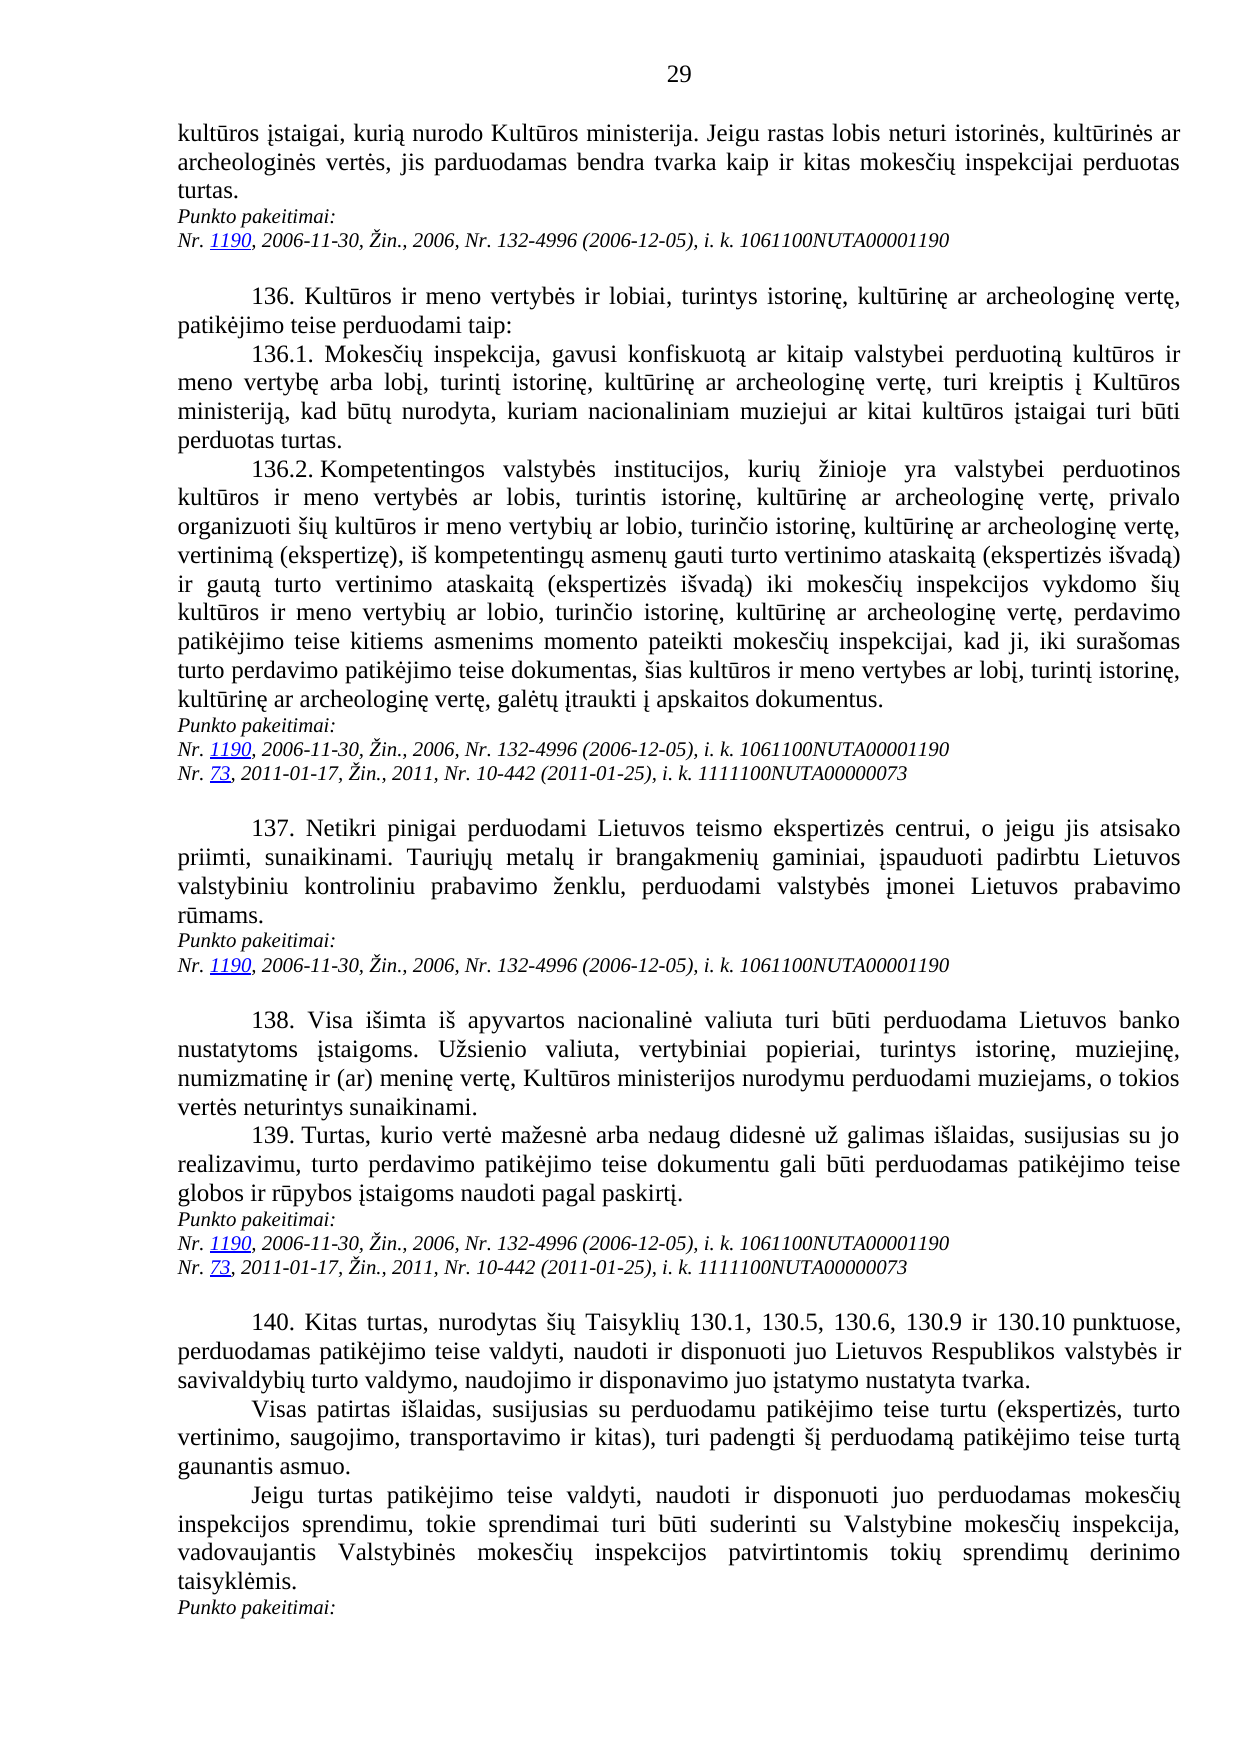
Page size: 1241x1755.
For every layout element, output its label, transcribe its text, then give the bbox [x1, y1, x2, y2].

text Punkto pakeitimai: [177, 712, 1181, 737]
text 136.1. Mokesčių inspekcija, gavusi konfiskuotą ar kitaip valstybei perduotiną kultūros ir meno vertybę arba lobį, turintį istorinę, kultūrinę ar archeologinę vertę, turi kreiptis į Kultūros ministeriją, kad būtų nurodyta, kuriam nacionaliniam muziejui ar kitai kultūros įstaigai turi būti perduotas turtas. [177, 339, 1181, 454]
text Nr. 1190, 2006-11-30, Žin., 2006, Nr. 132-4996 (2006-12-05), i. k. 1061100NUTA00001190 [177, 1231, 1181, 1255]
text Nr. 73, 2011-01-17, Žin., 2011, Nr. 10-442 (2011-01-25), i. k. 1111100NUTA00000073 [177, 1255, 1181, 1279]
text Punkto pakeitimai: [177, 204, 1181, 228]
text 137. Netikri pinigai perduodami Lietuvos teismo ekspertizės centrui, o jeigu jis atsisako priimti, sunaikinami. Tauriųjų metalų ir brangakmenių gaminiai, įspauduoti padirbtu Lietuvos valstybiniu kontroliniu prabavimo ženklu, perduodami valstybės įmonei Lietuvos prabavimo rūmams. [177, 813, 1181, 928]
text 136.2. Kompetentingos valstybės institucijos, kurių žinioje yra valstybei perduotinos kultūros ir meno vertybės ar lobis, turintis istorinę, kultūrinę ar archeologinę vertę, privalo organizuoti šių kultūros ir meno vertybių ar lobio, turinčio istorinę, kultūrinę ar archeologinę vertę, vertinimą (ekspertizę), iš kompetentingų asmenų gauti turto vertinimo ataskaitą (ekspertizės išvadą) ir gautą turto vertinimo ataskaitą (ekspertizės išvadą) iki mokesčių inspekcijos vykdomo šių kultūros ir meno vertybių ar lobio, turinčio istorinę, kultūrinę ar archeologinę vertę, perdavimo patikėjimo teise kitiems asmenims momento pateikti mokesčių inspekcijai, kad ji, iki surašomas turto perdavimo patikėjimo teise dokumentas, šias kultūros ir meno vertybes ar lobį, turintį istorinę, kultūrinę ar archeologinę vertę, galėtų įtraukti į apskaitos dokumentus. [177, 454, 1181, 712]
text Punkto pakeitimai: [177, 928, 1181, 952]
text 140. Kitas turtas, nurodytas šių Taisyklių 130.1, 130.5, 130.6, 130.9 ir 130.10 punktuose, perduodamas patikėjimo teise valdyti, naudoti ir disponuoti juo Lietuvos Respublikos valstybės ir savivaldybių turto valdymo, naudojimo ir disponavimo juo įstatymo nustatyta tvarka. [177, 1307, 1181, 1394]
text Nr. 1190, 2006-11-30, Žin., 2006, Nr. 132-4996 (2006-12-05), i. k. 1061100NUTA00001190 [177, 952, 1181, 977]
text Nr. 1190, 2006-11-30, Žin., 2006, Nr. 132-4996 (2006-12-05), i. k. 1061100NUTA00001190 [177, 737, 1181, 761]
text Nr. 73, 2011-01-17, Žin., 2011, Nr. 10-442 (2011-01-25), i. k. 1111100NUTA00000073 [177, 761, 1181, 785]
text Punkto pakeitimai: [177, 1207, 1181, 1231]
text Punkto pakeitimai: [177, 1595, 1181, 1619]
text Nr. 1190, 2006-11-30, Žin., 2006, Nr. 132-4996 (2006-12-05), i. k. 1061100NUTA00001190 [177, 228, 1181, 252]
text Visas patirtas išlaidas, susijusias su perduodamu patikėjimo teise turtu (ekspertizės, turto vertinimo, saugojimo, transportavimo ir kitas), turi padengti šį perduodamą patikėjimo teise turtą gaunantis asmuo. [177, 1394, 1181, 1480]
text 139. Turtas, kurio vertė mažesnė arba nedaug didesnė už galimas išlaidas, susijusias su jo realizavimu, turto perdavimo patikėjimo teise dokumentu gali būti perduodamas patikėjimo teise globos ir rūpybos įstaigoms naudoti pagal paskirtį. [177, 1120, 1181, 1207]
text Jeigu turtas patikėjimo teise valdyti, naudoti ir disponuoti juo perduodamas mokesčių inspekcijos sprendimu, tokie sprendimai turi būti suderinti su Valstybine mokesčių inspekcija, vadovaujantis Valstybinės mokesčių inspekcijos patvirtintomis tokių sprendimų derinimo taisyklėmis. [177, 1480, 1181, 1595]
text 136. Kultūros ir meno vertybės ir lobiai, turintys istorinę, kultūrinę ar archeologinę vertę, patikėjimo teise perduodami taip: [177, 281, 1181, 339]
text kultūros įstaigai, kurią nurodo Kultūros ministerija. Jeigu rastas lobis neturi istorinės, kultūrinės ar archeologinės vertės, jis parduodamas bendra tvarka kaip ir kitas mokesčių inspekcijai perduotas turtas. [177, 118, 1181, 204]
text 138. Visa išimta iš apyvartos nacionalinė valiuta turi būti perduodama Lietuvos banko nustatytoms įstaigoms. Užsienio valiuta, vertybiniai popieriai, turintys istorinę, muziejinę, numizmatinę ir (ar) meninę vertę, Kultūros ministerijos nurodymu perduodami muziejams, o tokios vertės neturintys sunaikinami. [177, 1005, 1181, 1120]
